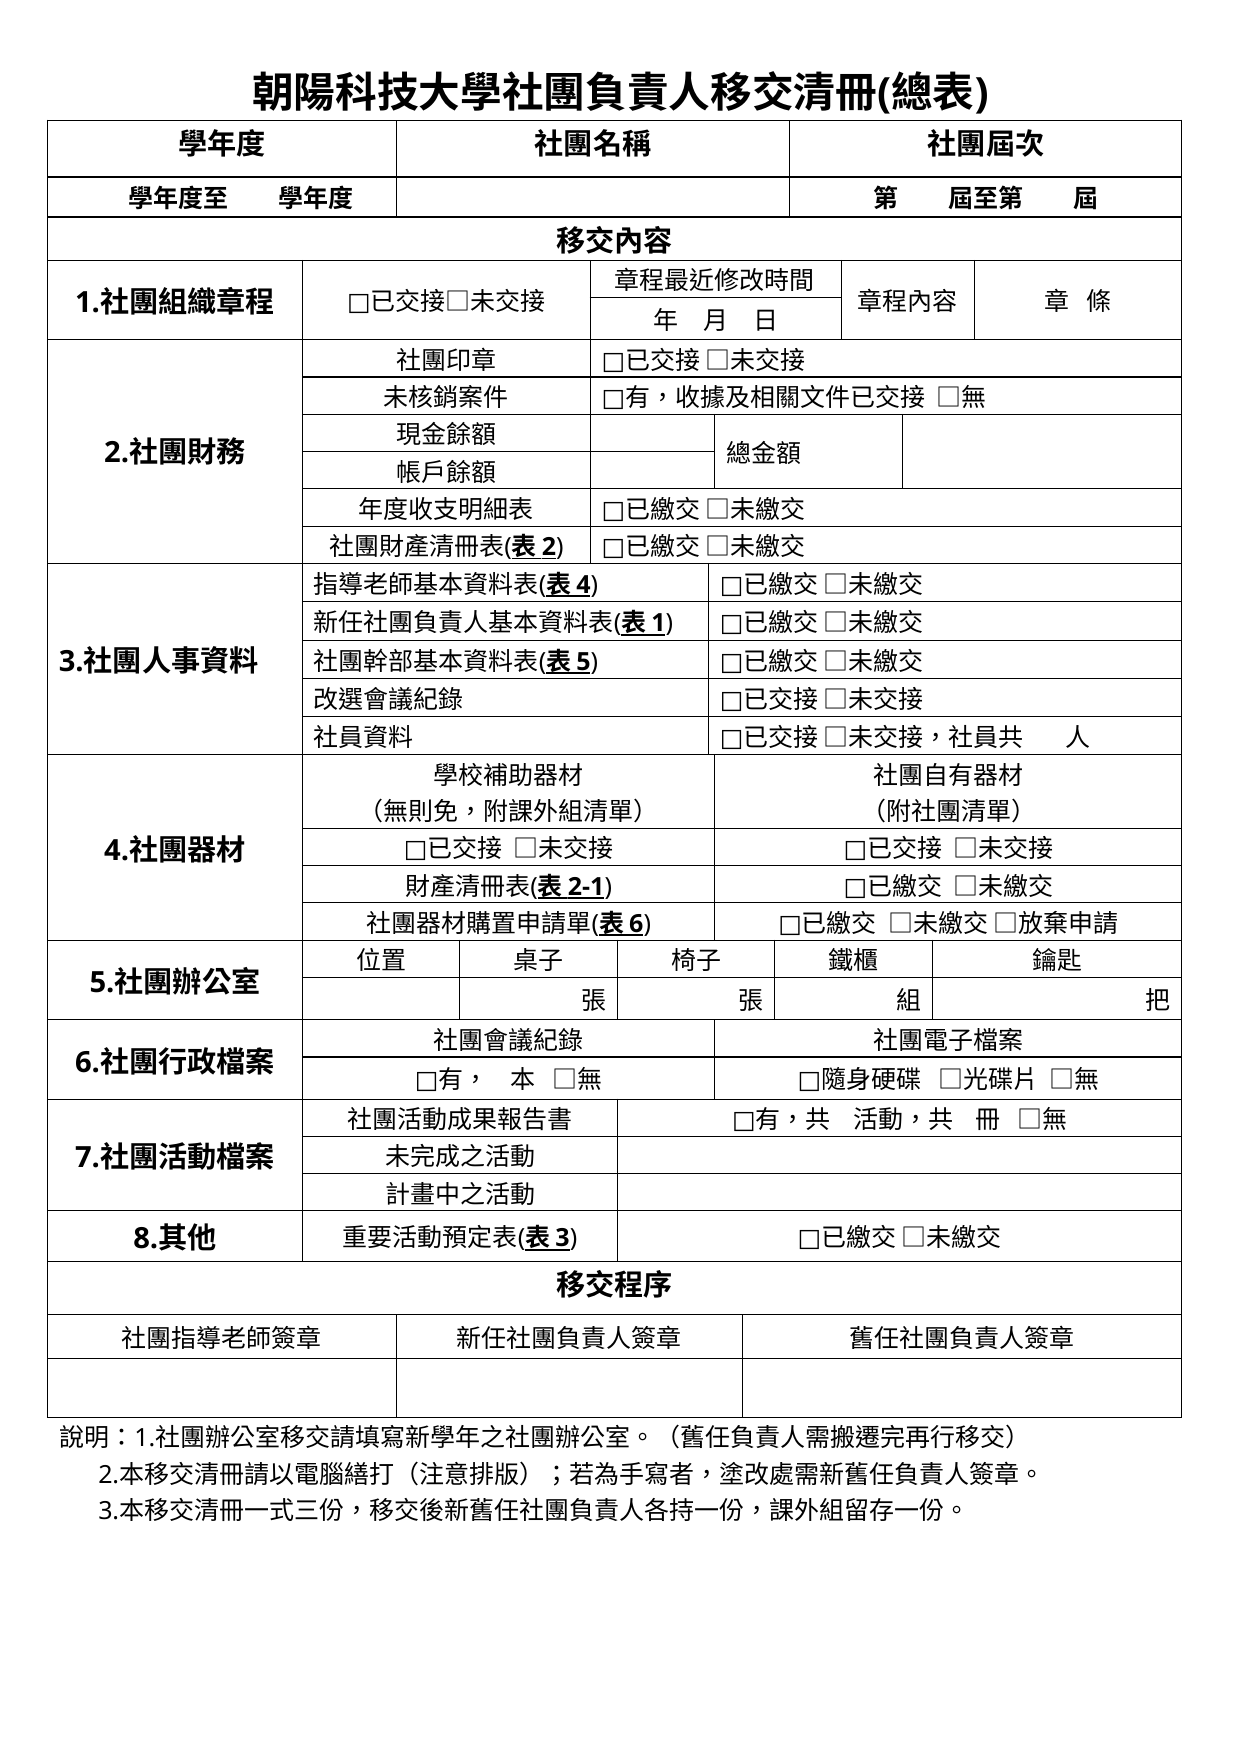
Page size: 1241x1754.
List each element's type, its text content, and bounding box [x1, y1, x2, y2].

table_cell [397, 178, 789, 216]
table_cell [743, 1359, 1181, 1417]
table_cell 社團自有器材 （附社團清單） [715, 755, 1181, 828]
table_cell 章程最近修改時間 [591, 261, 841, 297]
table_cell □有，收據及相關文件已交接 □無 [591, 378, 1181, 414]
table_cell 社團印章 [303, 340, 590, 376]
table_cell 8.其他 [48, 1211, 302, 1261]
table_cell 移交內容 [48, 218, 1181, 260]
table_cell [303, 978, 459, 1019]
table_cell 4.社團器材 [48, 755, 302, 939]
table_cell 社團財產清冊表(表2) [303, 527, 590, 563]
table_cell [591, 415, 714, 451]
table_cell 把 [933, 978, 1181, 1019]
text 3.本移交清冊一式三份，移交後新舊任社團負責人各持一份，課外組留存一份。 [59, 1490, 1181, 1527]
table_cell 新任社團負責人基本資料表(表1) [303, 602, 708, 639]
table_cell [618, 1174, 1181, 1210]
table_cell 現金餘額 [303, 415, 590, 451]
table_cell □已交接 □未交接 [303, 829, 714, 865]
table_cell [591, 452, 714, 488]
text 朝陽科技大學社團負責人移交清冊(總表) [59, 59, 1181, 119]
table_cell 舊任社團負責人簽章 [743, 1315, 1181, 1358]
table_cell 社團幹部基本資料表(表5) [303, 641, 708, 678]
table_cell 鐵櫃 [775, 941, 932, 977]
table_cell [48, 1359, 396, 1417]
table_cell 3.社團人事資料 [48, 564, 302, 754]
table_cell 張 [618, 978, 774, 1019]
table_cell □已交接 □未交接，社員共 人 [709, 717, 1181, 754]
table_header 社團名稱 [397, 121, 789, 176]
table_cell 指導老師基本資料表(表4) [303, 564, 708, 601]
table_cell □已繳交 □未繳交 [618, 1211, 1181, 1261]
table_cell □已繳交 □未繳交 [709, 641, 1181, 678]
table_cell □隨身硬碟 □光碟片 □無 [715, 1058, 1181, 1098]
table_cell 帳戶餘額 [303, 452, 590, 488]
table_cell □已繳交 □未繳交 [715, 866, 1181, 902]
table_cell 新任社團負責人簽章 [397, 1315, 742, 1358]
table_cell 總金額 [715, 415, 902, 488]
table_cell □已交接 □未交接 [709, 679, 1181, 716]
table_cell □已交接 □未交接 [715, 829, 1181, 865]
table_cell 未核銷案件 [303, 378, 590, 414]
table_cell □有，共 活動，共 冊 □無 [618, 1100, 1181, 1136]
table_header 社團屆次 [790, 121, 1181, 176]
text 說明：1.社團辦公室移交請填寫新學年之社團辦公室。（舊任負責人需搬遷完再行移交） [59, 1418, 1181, 1454]
table_cell 章 條 [975, 261, 1181, 339]
table_cell 組 [775, 978, 932, 1019]
table_cell 學年度至 學年度 [48, 178, 396, 216]
table_cell □已繳交 □未繳交 [591, 527, 1181, 563]
table_cell 5.社團辦公室 [48, 941, 302, 1019]
table_cell 社團器材購置申請單(表6) [303, 903, 714, 939]
table_cell 椅子 [618, 941, 774, 977]
table_cell 社團電子檔案 [715, 1020, 1181, 1056]
table_cell 1.社團組織章程 [48, 261, 302, 339]
table_cell 2.社團財務 [48, 340, 302, 563]
table_cell □已繳交 □未繳交 [591, 489, 1181, 526]
table_cell [903, 415, 1181, 488]
table_cell 學校補助器材 （無則免，附課外組清單） [303, 755, 714, 828]
table_cell 張 [460, 978, 617, 1019]
table_cell 第 屆至第 屆 [790, 178, 1181, 216]
table_cell 財產清冊表(表2-1) [303, 866, 714, 902]
table_cell 鑰匙 [933, 941, 1181, 977]
table_cell 重要活動預定表(表3) [303, 1211, 617, 1261]
table_cell □已交接 □未交接 [591, 340, 1181, 376]
table_cell [397, 1359, 742, 1417]
table_cell 計畫中之活動 [303, 1174, 617, 1210]
table_cell 社團指導老師簽章 [48, 1315, 396, 1358]
table_cell 6.社團行政檔案 [48, 1020, 302, 1098]
table_cell □已繳交 □未繳交 □放棄申請 [715, 903, 1181, 939]
table_cell [618, 1137, 1181, 1173]
table_cell 7.社團活動檔案 [48, 1100, 302, 1210]
table_cell □已繳交 □未繳交 [709, 564, 1181, 601]
table_cell 位置 [303, 941, 459, 977]
table_header 學年度 [48, 121, 396, 176]
table_cell 移交程序 [48, 1262, 1181, 1314]
table_cell 桌子 [460, 941, 617, 977]
table_cell 年 月 日 [591, 298, 841, 339]
table_cell 社團會議紀錄 [303, 1020, 714, 1056]
table_cell □有， 本 □無 [303, 1058, 714, 1098]
table_cell 年度收支明細表 [303, 489, 590, 526]
table_cell 社員資料 [303, 717, 708, 754]
text 2.本移交清冊請以電腦繕打（注意排版）；若為手寫者，塗改處需新舊任負責人簽章。 [59, 1454, 1181, 1490]
table_cell □已繳交 □未繳交 [709, 602, 1181, 639]
table_cell 未完成之活動 [303, 1137, 617, 1173]
table_cell 社團活動成果報告書 [303, 1100, 617, 1136]
table_cell 章程內容 [842, 261, 974, 339]
table_cell 改選會議紀錄 [303, 679, 708, 716]
table_cell □已交接□未交接 [303, 261, 590, 339]
